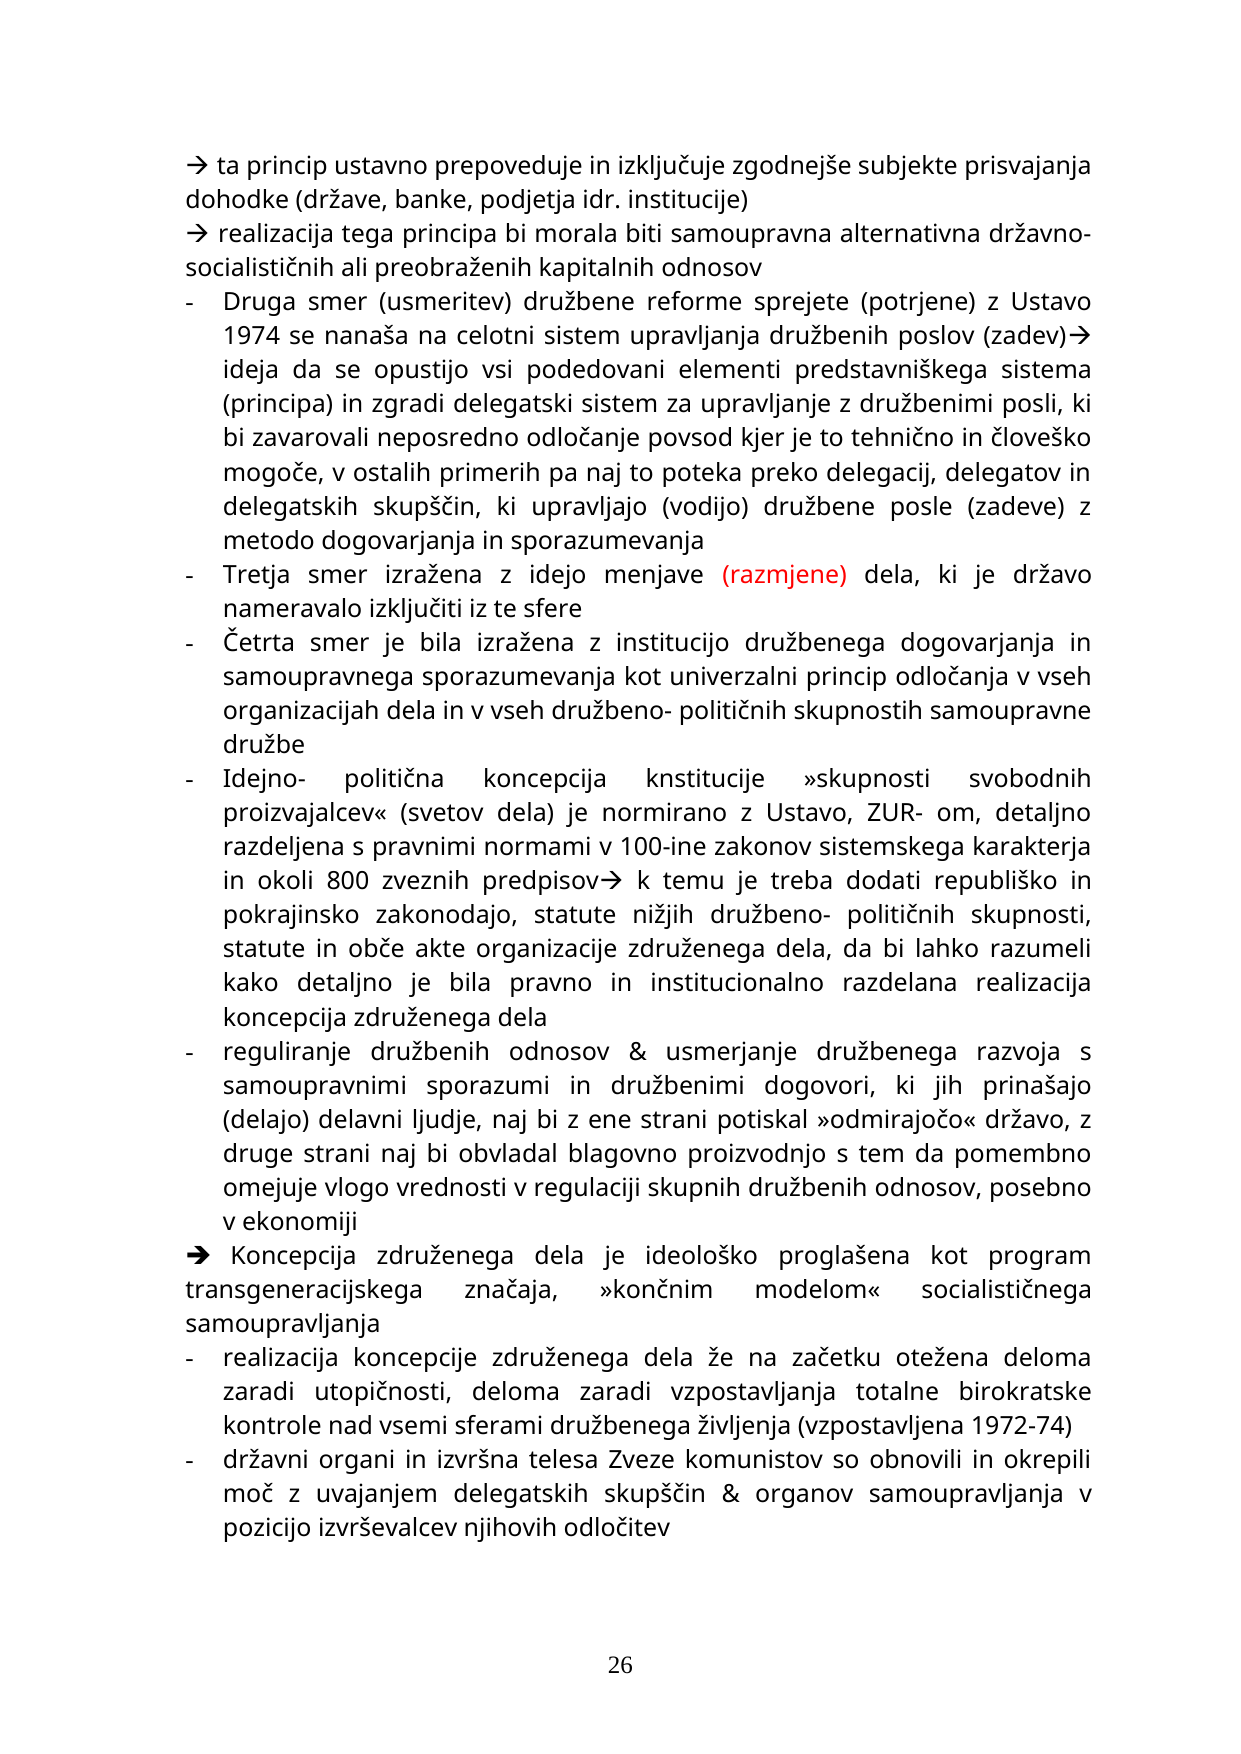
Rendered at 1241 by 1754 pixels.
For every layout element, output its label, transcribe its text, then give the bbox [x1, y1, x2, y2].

text  Koncepcija združenega dela je ideološko proglašena kot program transgeneracijskega značaja, »končnim modelom« socialističnega samoupravljanja [185, 1238, 1093, 1340]
list realizacija koncepcije združenega dela že na začetku otežena deloma zaradi utopičnosti, deloma zaradi vzpostavljanja totalne birokratske kontrole nad vsemi sferami družbenega življenja (vzpostavljena 1972-74) [185, 1340, 1093, 1442]
list državni organi in izvršna telesa Zveze komunistov so obnovili in okrepili moč z uvajanjem delegatskih skupščin & organov samoupravljanja v pozicijo izvrševalcev njihovih odločitev [185, 1442, 1093, 1544]
text  realizacija tega principa bi morala biti samoupravna alternativna državno- socialističnih ali preobraženih kapitalnih odnosov [185, 216, 1093, 284]
list Idejno- politična koncepcija knstitucije »skupnosti svobodnih proizvajalcev« (svetov dela) je normirano z Ustavo, ZUR- om, detaljno razdeljena s pravnimi normami v 100-ine zakonov sistemskega karakterja in okoli 800 zveznih predpisov k temu je treba dodati republiško in pokrajinsko zakonodajo, statute nižjih družbeno- političnih skupnosti, statute in obče akte organizacije združenega dela, da bi lahko razumeli kako detaljno je bila pravno in institucionalno razdelana realizacija koncepcija združenega dela [185, 761, 1093, 1033]
text  ta princip ustavno prepoveduje in izključuje zgodnejše subjekte prisvajanja dohodke (države, banke, podjetja idr. institucije) [185, 148, 1093, 216]
list Četrta smer je bila izražena z institucijo družbenega dogovarjanja in samoupravnega sporazumevanja kot univerzalni princip odločanja v vseh organizacijah dela in v vseh družbeno- političnih skupnostih samoupravne družbe [185, 624, 1093, 761]
list Druga smer (usmeritev) družbene reforme sprejete (potrjene) z Ustavo 1974 se nanaša na celotni sistem upravljanja družbenih poslov (zadev) ideja da se opustijo vsi podedovani elementi predstavniškega sistema (principa) in zgradi delegatski sistem za upravljanje z družbenimi posli, ki bi zavarovali neposredno odločanje povsod kjer je to tehnično in človeško mogoče, v ostalih primerih pa naj to poteka preko delegacij, delegatov in delegatskih skupščin, ki upravljajo (vodijo) družbene posle (zadeve) z metodo dogovarjanja in sporazumevanja [185, 284, 1093, 556]
list reguliranje družbenih odnosov & usmerjanje družbenega razvoja s samoupravnimi sporazumi in družbenimi dogovori, ki jih prinašajo (delajo) delavni ljudje, naj bi z ene strani potiskal »odmirajočo« državo, z druge strani naj bi obvladal blagovno proizvodnjo s tem da pomembno omejuje vlogo vrednosti v regulaciji skupnih družbenih odnosov, posebno v ekonomiji [185, 1033, 1093, 1238]
list Tretja smer izražena z idejo menjave (razmjene) dela, ki je državo nameravalo izključiti iz te sfere [185, 556, 1093, 624]
